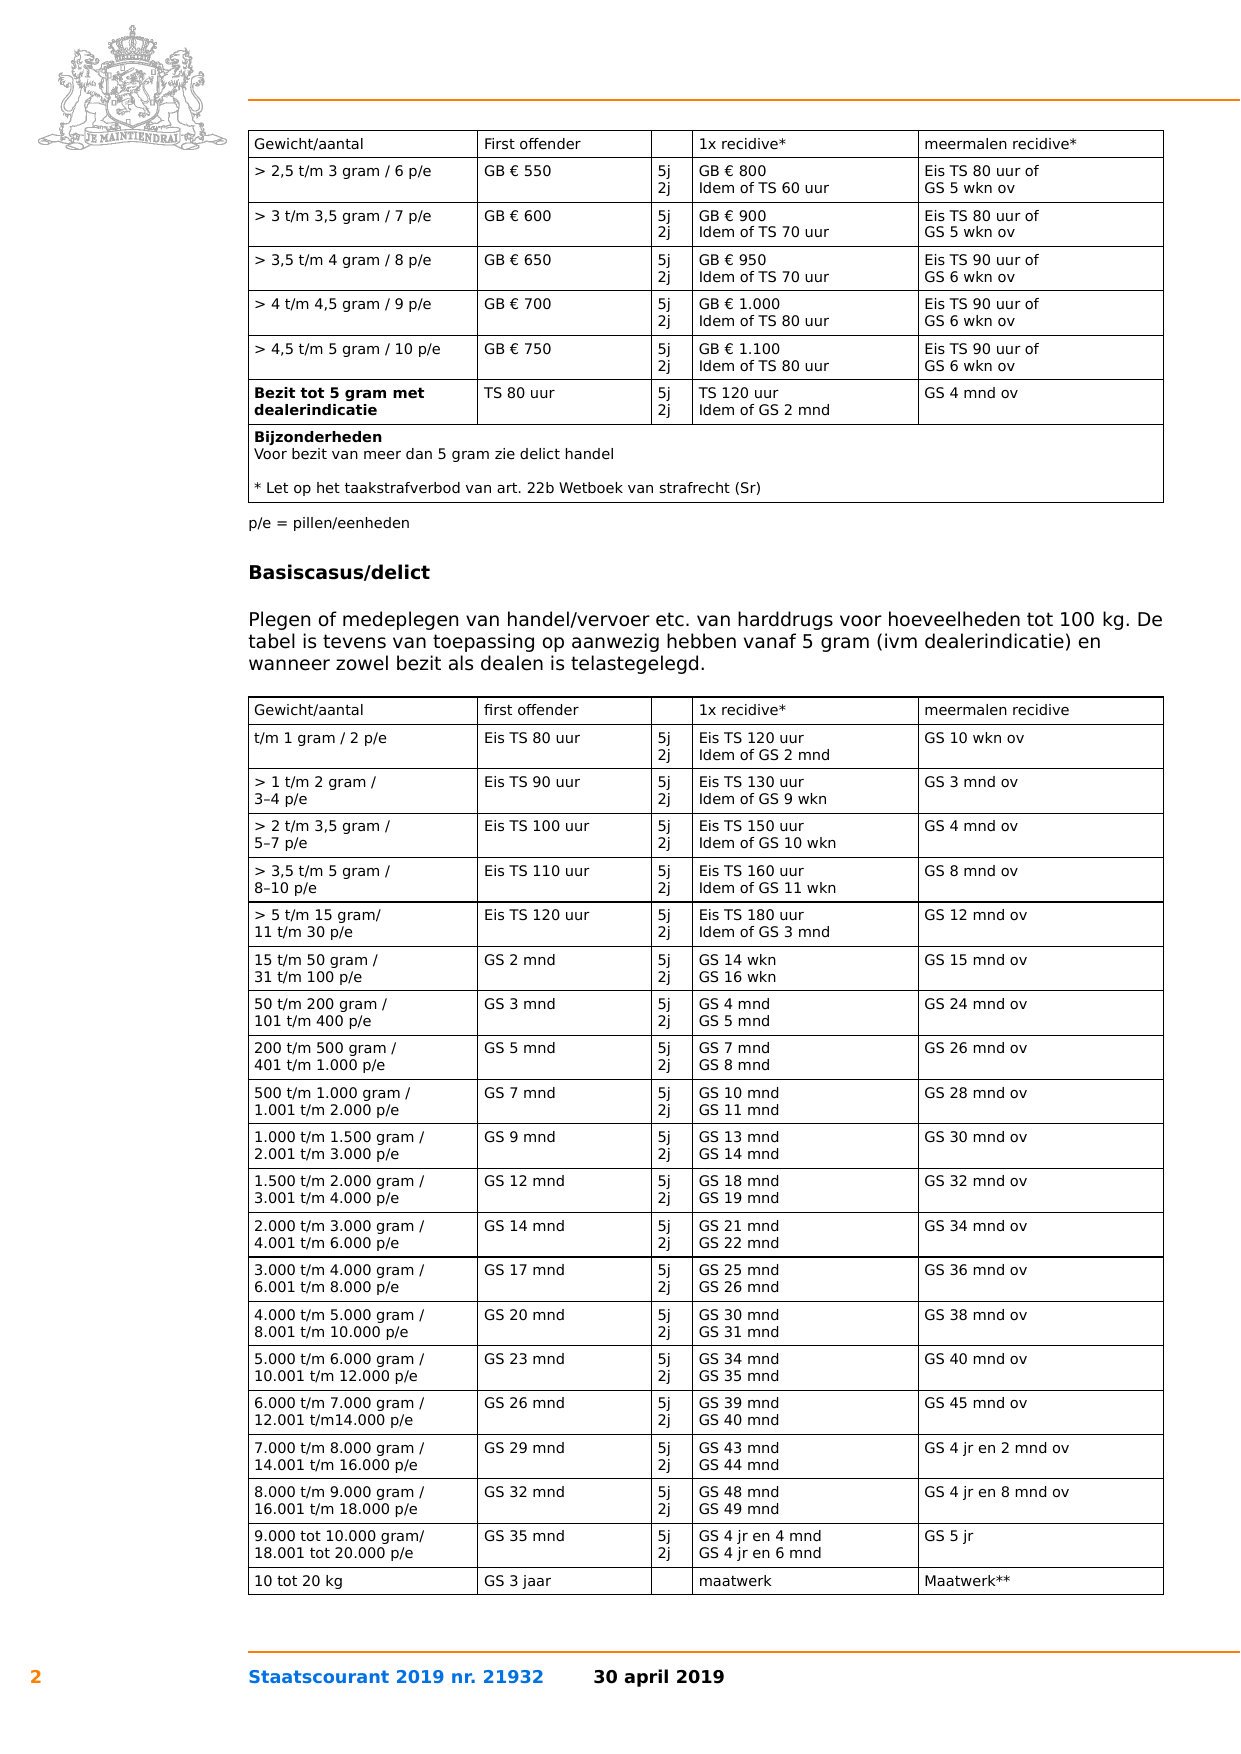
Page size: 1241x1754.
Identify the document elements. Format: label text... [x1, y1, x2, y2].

table_cell GS 4 mnd ov [919, 814, 1163, 857]
table_cell GB € 1.000 Idem of TS 80 uur [693, 291, 918, 335]
table_cell GS 26 mnd [478, 1391, 651, 1434]
table_cell 6.000 t/m 7.000 gram / 12.001 t/m14.000 p/e [249, 1391, 477, 1434]
table_cell 5j 2j [652, 991, 692, 1034]
table_cell GB € 900 Idem of TS 70 uur [693, 203, 918, 246]
table_cell GS 10 wkn ov [919, 725, 1163, 768]
table_cell 5j 2j [652, 1258, 692, 1301]
table_cell Eis TS 90 uur of GS 6 wkn ov [919, 336, 1163, 379]
table_cell GS 4 jr en 4 mnd GS 4 jr en 6 mnd [693, 1524, 918, 1567]
table_cell Bezit tot 5 gram met dealerindicatie [249, 380, 477, 423]
subtitle Basiscasus/delict [248, 562, 1163, 584]
table_cell GS 10 mnd GS 11 mnd [693, 1080, 918, 1123]
table_cell 5j 2j [652, 1080, 692, 1123]
table_cell 5j 2j [652, 1169, 692, 1212]
table_cell 500 t/m 1.000 gram / 1.001 t/m 2.000 p/e [249, 1080, 477, 1123]
table_cell GS 36 mnd ov [919, 1258, 1163, 1301]
table_cell 15 t/m 50 gram / 31 t/m 100 p/e [249, 947, 477, 990]
table_cell > 1 t/m 2 gram / 3–4 p/e [249, 769, 477, 813]
table_cell GS 7 mnd [478, 1080, 651, 1123]
table_cell 200 t/m 500 gram / 401 t/m 1.000 p/e [249, 1036, 477, 1079]
table_cell GS 12 mnd ov [919, 903, 1163, 946]
table_cell 5j 2j [652, 1302, 692, 1345]
table_cell 5j 2j [652, 158, 692, 202]
table_cell [652, 1568, 692, 1594]
table_cell GS 34 mnd ov [919, 1213, 1163, 1256]
table_cell GS 25 mnd GS 26 mnd [693, 1258, 918, 1301]
table_cell GS 32 mnd ov [919, 1169, 1163, 1212]
table_cell 5j 2j [652, 1391, 692, 1434]
table_cell * Let op het taakstrafverbod van art. 22b Wetboek van strafrecht (Sr) [249, 480, 1163, 502]
table_cell 50 t/m 200 gram / 101 t/m 400 p/e [249, 991, 477, 1034]
table_cell > 3,5 t/m 5 gram / 8–10 p/e [249, 858, 477, 901]
table_cell 5j 2j [652, 1346, 692, 1389]
table_cell 5j 2j [652, 903, 692, 946]
table_cell > 2 t/m 3,5 gram / 5–7 p/e [249, 814, 477, 857]
table_header first offender [478, 698, 651, 724]
table_cell 5j 2j [652, 1435, 692, 1478]
table_cell GS 48 mnd GS 49 mnd [693, 1479, 918, 1523]
table_cell GS 4 jr en 8 mnd ov [919, 1479, 1163, 1523]
table_cell > 4 t/m 4,5 gram / 9 p/e [249, 291, 477, 335]
table_header Gewicht/aantal [249, 698, 477, 724]
table_cell GS 38 mnd ov [919, 1302, 1163, 1345]
table_cell GS 17 mnd [478, 1258, 651, 1301]
table_cell GS 28 mnd ov [919, 1080, 1163, 1123]
table_cell GS 40 mnd ov [919, 1346, 1163, 1389]
table_cell GS 24 mnd ov [919, 991, 1163, 1034]
table_cell GS 4 jr en 2 mnd ov [919, 1435, 1163, 1478]
table_cell GS 20 mnd [478, 1302, 651, 1345]
table_cell GB € 550 [478, 158, 651, 202]
table_cell GB € 750 [478, 336, 651, 379]
table_cell > 4,5 t/m 5 gram / 10 p/e [249, 336, 477, 379]
table_cell 8.000 t/m 9.000 gram / 16.001 t/m 18.000 p/e [249, 1479, 477, 1523]
table_cell 5j 2j [652, 769, 692, 813]
table_cell TS 120 uur Idem of GS 2 mnd [693, 380, 918, 423]
text Plegen of medeplegen van handel/vervoer etc. van harddrugs voor hoeveelheden tot 100 kg. De tabel is tevens van toepassing op aanwezig hebben vanaf 5 gram (ivm dealerindicatie) en wanneer zowel bezit als dealen is telastegelegd. [248, 609, 1163, 674]
table_cell GS 32 mnd [478, 1479, 651, 1523]
table_header [652, 698, 692, 724]
table_cell GS 3 mnd [478, 991, 651, 1034]
table_cell GS 45 mnd ov [919, 1391, 1163, 1434]
table_cell TS 80 uur [478, 380, 651, 423]
table_cell GB € 1.100 Idem of TS 80 uur [693, 336, 918, 379]
table_cell 5j 2j [652, 1124, 692, 1168]
table_cell GS 29 mnd [478, 1435, 651, 1478]
table_header meermalen recidive* [919, 131, 1163, 157]
table_cell t/m 1 gram / 2 p/e [249, 725, 477, 768]
table_cell Eis TS 180 uur Idem of GS 3 mnd [693, 903, 918, 946]
table_cell 5j 2j [652, 203, 692, 246]
table_header 1x recidive* [693, 131, 918, 157]
table_cell 5j 2j [652, 725, 692, 768]
table_cell GB € 650 [478, 247, 651, 290]
table_cell Eis TS 110 uur [478, 858, 651, 901]
table_cell GS 7 mnd GS 8 mnd [693, 1036, 918, 1079]
table_cell GS 5 jr [919, 1524, 1163, 1567]
table_cell 3.000 t/m 4.000 gram / 6.001 t/m 8.000 p/e [249, 1258, 477, 1301]
table_cell Eis TS 120 uur Idem of GS 2 mnd [693, 725, 918, 768]
table_cell GS 30 mnd ov [919, 1124, 1163, 1168]
table_cell Eis TS 100 uur [478, 814, 651, 857]
table_cell Eis TS 160 uur Idem of GS 11 wkn [693, 858, 918, 901]
table_cell 5j 2j [652, 1479, 692, 1523]
table_cell 1.000 t/m 1.500 gram / 2.001 t/m 3.000 p/e [249, 1124, 477, 1168]
table_cell 5.000 t/m 6.000 gram / 10.001 t/m 12.000 p/e [249, 1346, 477, 1389]
table_cell GB € 800 Idem of TS 60 uur [693, 158, 918, 202]
table_cell 5j 2j [652, 1524, 692, 1567]
table_cell GS 14 mnd [478, 1213, 651, 1256]
table_cell Maatwerk** [919, 1568, 1163, 1594]
table_header [652, 131, 692, 157]
table_header meermalen recidive [919, 698, 1163, 724]
table_cell 5j 2j [652, 336, 692, 379]
table_cell Eis TS 130 uur Idem of GS 9 wkn [693, 769, 918, 813]
table_cell Eis TS 120 uur [478, 903, 651, 946]
table_cell 7.000 t/m 8.000 gram / 14.001 t/m 16.000 p/e [249, 1435, 477, 1478]
table_cell GS 4 mnd ov [919, 380, 1163, 423]
table_cell 5j 2j [652, 380, 692, 423]
table_cell 1.500 t/m 2.000 gram / 3.001 t/m 4.000 p/e [249, 1169, 477, 1212]
table_cell GS 34 mnd GS 35 mnd [693, 1346, 918, 1389]
table_cell 5j 2j [652, 947, 692, 990]
table_cell GS 12 mnd [478, 1169, 651, 1212]
picture [38, 25, 227, 150]
table_cell > 3 t/m 3,5 gram / 7 p/e [249, 203, 477, 246]
table_cell > 3,5 t/m 4 gram / 8 p/e [249, 247, 477, 290]
table_cell Eis TS 90 uur of GS 6 wkn ov [919, 291, 1163, 335]
table_cell GS 14 wkn GS 16 wkn [693, 947, 918, 990]
table_cell 5j 2j [652, 814, 692, 857]
table_cell GS 4 mnd GS 5 mnd [693, 991, 918, 1034]
table_cell 5j 2j [652, 1036, 692, 1079]
table_header 1x recidive* [693, 698, 918, 724]
table_cell 5j 2j [652, 1213, 692, 1256]
table_header Gewicht/aantal [249, 131, 477, 157]
table_cell Eis TS 90 uur of GS 6 wkn ov [919, 247, 1163, 290]
table_cell GS 8 mnd ov [919, 858, 1163, 901]
table_cell GS 35 mnd [478, 1524, 651, 1567]
table_header First offender [478, 131, 651, 157]
table_cell GS 2 mnd [478, 947, 651, 990]
table_cell 2.000 t/m 3.000 gram / 4.001 t/m 6.000 p/e [249, 1213, 477, 1256]
table_cell 4.000 t/m 5.000 gram / 8.001 t/m 10.000 p/e [249, 1302, 477, 1345]
table_cell Eis TS 150 uur Idem of GS 10 wkn [693, 814, 918, 857]
table_cell GS 23 mnd [478, 1346, 651, 1389]
table_cell Eis TS 80 uur [478, 725, 651, 768]
table_cell GS 26 mnd ov [919, 1036, 1163, 1079]
table_cell p/e = pillen/eenheden [248, 503, 1163, 532]
table_cell GS 21 mnd GS 22 mnd [693, 1213, 918, 1256]
table_cell GB € 700 [478, 291, 651, 335]
table_cell > 2,5 t/m 3 gram / 6 p/e [249, 158, 477, 202]
table_cell 5j 2j [652, 291, 692, 335]
table_cell 9.000 tot 10.000 gram/ 18.001 tot 20.000 p/e [249, 1524, 477, 1567]
table_cell Bijzonderheden Voor bezit van meer dan 5 gram zie delict handel [249, 425, 1163, 463]
table_cell GS 13 mnd GS 14 mnd [693, 1124, 918, 1168]
table_cell Eis TS 80 uur of GS 5 wkn ov [919, 158, 1163, 202]
table_cell GB € 950 Idem of TS 70 uur [693, 247, 918, 290]
table_cell 5j 2j [652, 247, 692, 290]
table_cell > 5 t/m 15 gram/ 11 t/m 30 p/e [249, 903, 477, 946]
table_cell GS 30 mnd GS 31 mnd [693, 1302, 918, 1345]
table_cell GS 15 mnd ov [919, 947, 1163, 990]
table_cell [249, 463, 1163, 480]
table_cell GB € 600 [478, 203, 651, 246]
table_cell GS 39 mnd GS 40 mnd [693, 1391, 918, 1434]
table_cell 5j 2j [652, 858, 692, 901]
table_cell maatwerk [693, 1568, 918, 1594]
table_cell GS 43 mnd GS 44 mnd [693, 1435, 918, 1478]
table_cell GS 9 mnd [478, 1124, 651, 1168]
table_cell Eis TS 90 uur [478, 769, 651, 813]
table_cell GS 5 mnd [478, 1036, 651, 1079]
table_cell GS 18 mnd GS 19 mnd [693, 1169, 918, 1212]
table_cell GS 3 mnd ov [919, 769, 1163, 813]
table_cell Eis TS 80 uur of GS 5 wkn ov [919, 203, 1163, 246]
table_cell GS 3 jaar [478, 1568, 651, 1594]
table_cell 10 tot 20 kg [249, 1568, 477, 1594]
